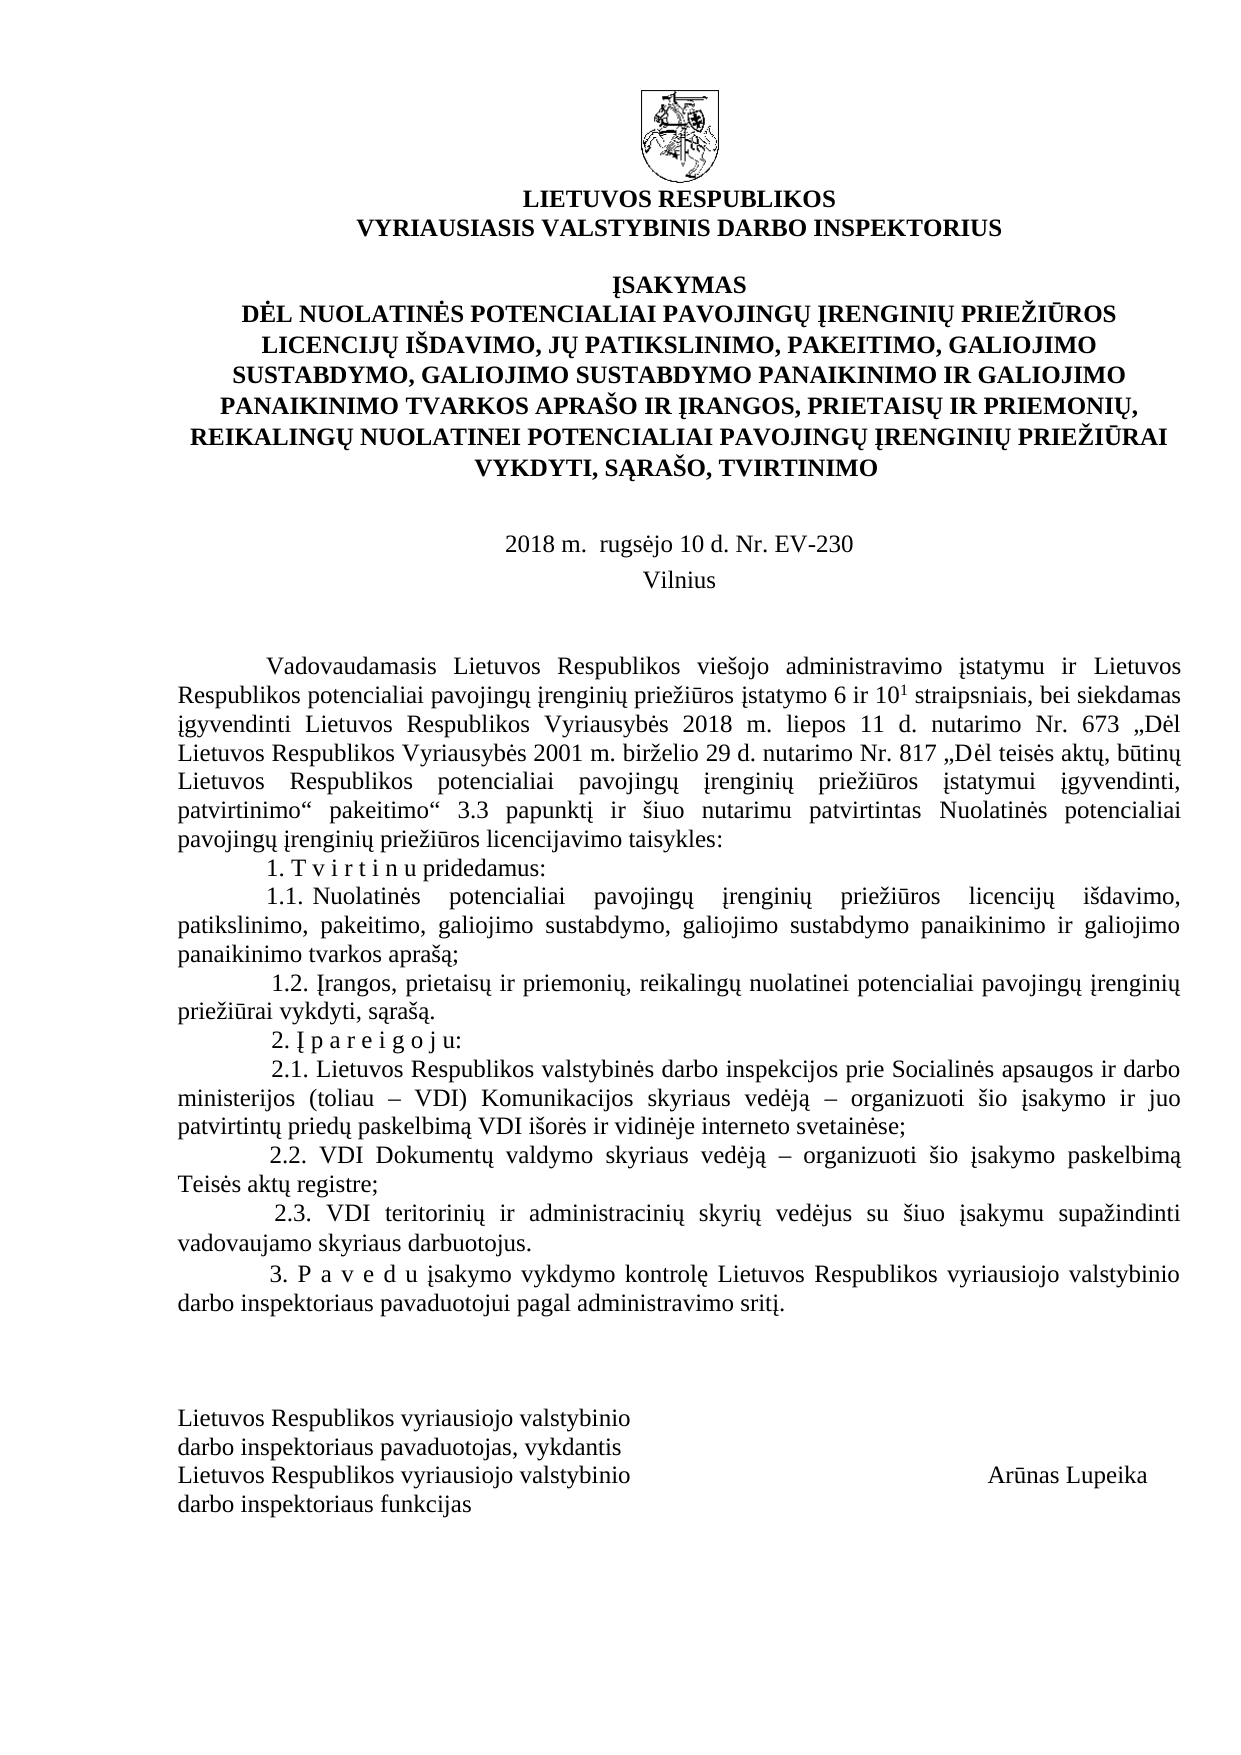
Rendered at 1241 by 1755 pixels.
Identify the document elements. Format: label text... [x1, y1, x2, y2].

text 1.2. Įrangos, prietaisų ir priemonių, reikalingų nuolatinei potencialiai pavojingų įrenginių priežiūrai vykdyti, sąrašą. [177, 968, 1181, 1025]
text VYRIAUSIASIS VALSTYBINIS DARBO INSPEKTORIUS [177, 213, 1181, 242]
text darbo inspektoriaus funkcijas [177, 1489, 1181, 1518]
text Vadovaudamasis Lietuvos Respublikos viešojo administravimo įstatymu ir Lietuvos Respublikos potencialiai pavojingų įrenginių priežiūros įstatymo 6 ir 101 straipsniais, bei siekdamas įgyvendinti Lietuvos Respublikos Vyriausybės 2018 m. liepos 11 d. nutarimo Nr. 673 „Dėl Lietuvos Respublikos Vyriausybės 2001 m. birželio 29 d. nutarimo Nr. 817 „Dėl teisės aktų, būtinų Lietuvos Respublikos potencialiai pavojingų įrenginių priežiūros įstatymui įgyvendinti, patvirtinimo“ pakeitimo“ 3.3 papunktį ir šiuo nutarimu patvirtintas nuolatinės potencialiai pavojingų įrenginių priežiūros licencijavimo taisykles: [177, 651, 1181, 853]
text 2.3. VDI teritorinių ir administracinių skyrių vedėjus su šiuo įsakymu supažindinti vadovaujamo skyriaus darbuotojus. [177, 1198, 1181, 1257]
text Vilnius [177, 565, 1181, 594]
text LIETUVOS RESPUBLIKOS [177, 184, 1181, 213]
text 2018 m. rugsėjo 10 d. Nr. EV-230 [177, 529, 1181, 558]
text darbo inspektoriaus pavaduotojas, vykdantis [177, 1432, 1181, 1460]
text Lietuvos Respublikos vyriausiojo valstybinio Arūnas Lupeika [177, 1460, 1181, 1489]
text 2. Į p a r e i g o j u: [177, 1025, 1181, 1054]
text 3. P a v e d u įsakymo vykdymo kontrolę Lietuvos Respublikos vyriausiojo valstybinio darbo inspektoriaus pavaduotojui pagal administravimo sritį. [177, 1259, 1181, 1317]
text 1. T v i r t i n u pridedamus: [177, 853, 1181, 881]
text Lietuvos Respublikos vyriausiojo valstybinio [177, 1403, 1181, 1432]
text DĖL NUOLATINĖS POTENCIALIAI PAVOJINGŲ ĮRENGINIŲ PRIEŽIŪROS LICENCIJŲ IŠDAVIMO, JŲ PATIKSLINIMO, PAKEITIMO, GALIOJIMO SUSTABDYMO, GALIOJIMO SUSTABDYMO PANAIKINIMO IR GALIOJIMO PANAIKINIMO TVARKOS APRAŠO IR ĮRANGOS, PRIETAISŲ IR PRIEMONIŲ, REIKALINGŲ NUOLATINEI POTENCIALIAI PAVOJINGŲ ĮRENGINIŲ PRIEŽIŪRAI VYKDYTI, SĄRAŠO, TVIRTINIMO [177, 299, 1181, 482]
text ĮSAKYMAS [177, 270, 1181, 299]
text 2.1. Lietuvos Respublikos valstybinės darbo inspekcijos prie Socialinės apsaugos ir darbo ministerijos (toliau – VDI) Komunikacijos skyriaus vedėją – organizuoti šio įsakymo ir juo patvirtintų priedų paskelbimą VDI išorės ir vidinėje interneto svetainėse; [177, 1054, 1181, 1140]
text 2.2. VDI Dokumentų valdymo skyriaus vedėją – organizuoti šio įsakymo paskelbimą Teisės aktų registre; [177, 1140, 1181, 1198]
text 1.1. Nuolatinės potencialiai pavojingų įrenginių priežiūros licencijų išdavimo, patikslinimo, pakeitimo, galiojimo sustabdymo, galiojimo sustabdymo panaikinimo ir galiojimo panaikinimo tvarkos aprašą; [177, 881, 1181, 968]
